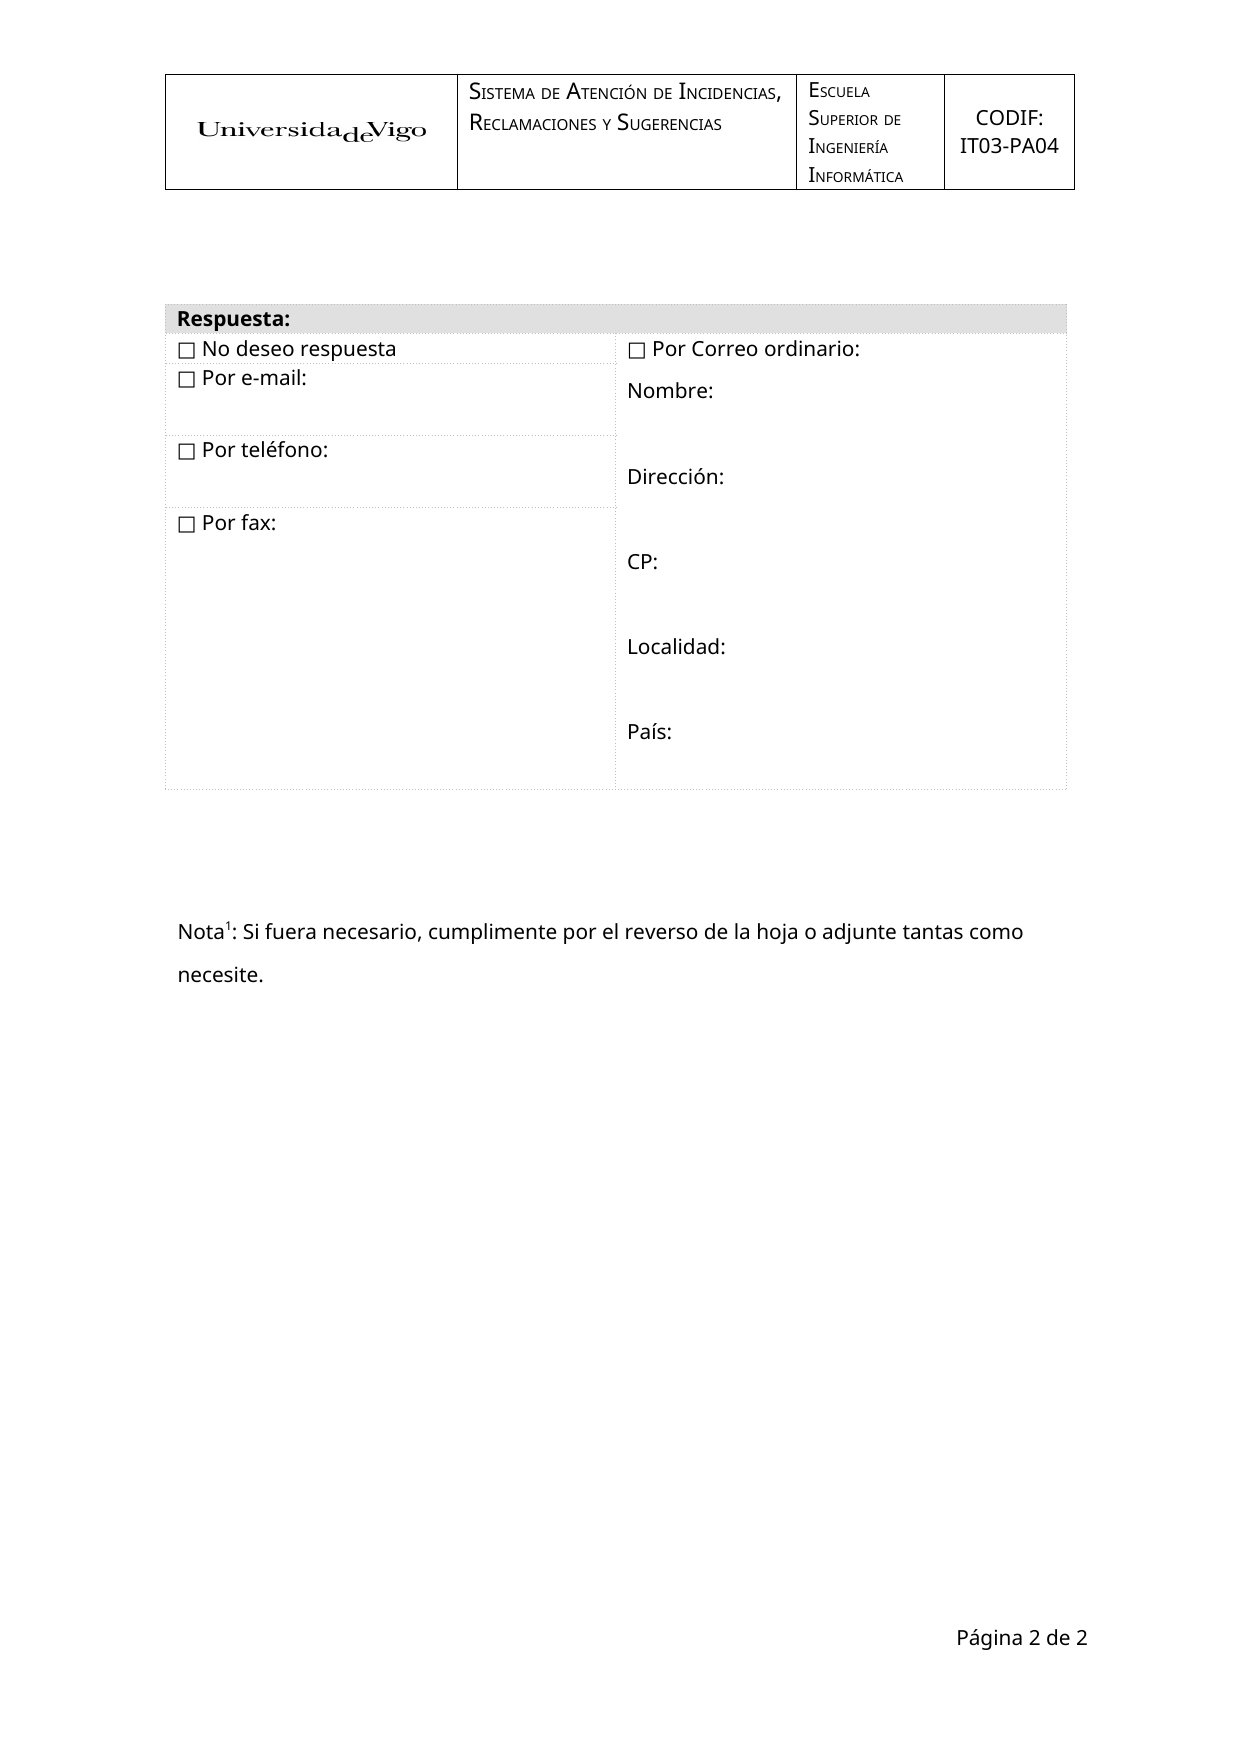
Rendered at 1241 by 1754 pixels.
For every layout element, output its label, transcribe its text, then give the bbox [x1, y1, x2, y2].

table_cell □ Por e-mail: [165, 363, 616, 434]
table_cell □ Por Correo ordinario: Nombre: Dirección: CP: Localidad: País: [616, 333, 1067, 788]
picture [196, 122, 426, 142]
table_cell □ Por fax: [165, 507, 616, 788]
table_cell □ No deseo respuesta [165, 333, 616, 362]
table_cell □ Por teléfono: [165, 435, 616, 507]
text Nota1: Si fuera necesario, cumplimente por el reverso de la hoja o adjunte tantas como necesite. [177, 917, 1087, 988]
table_header Respuesta: [165, 304, 1067, 333]
